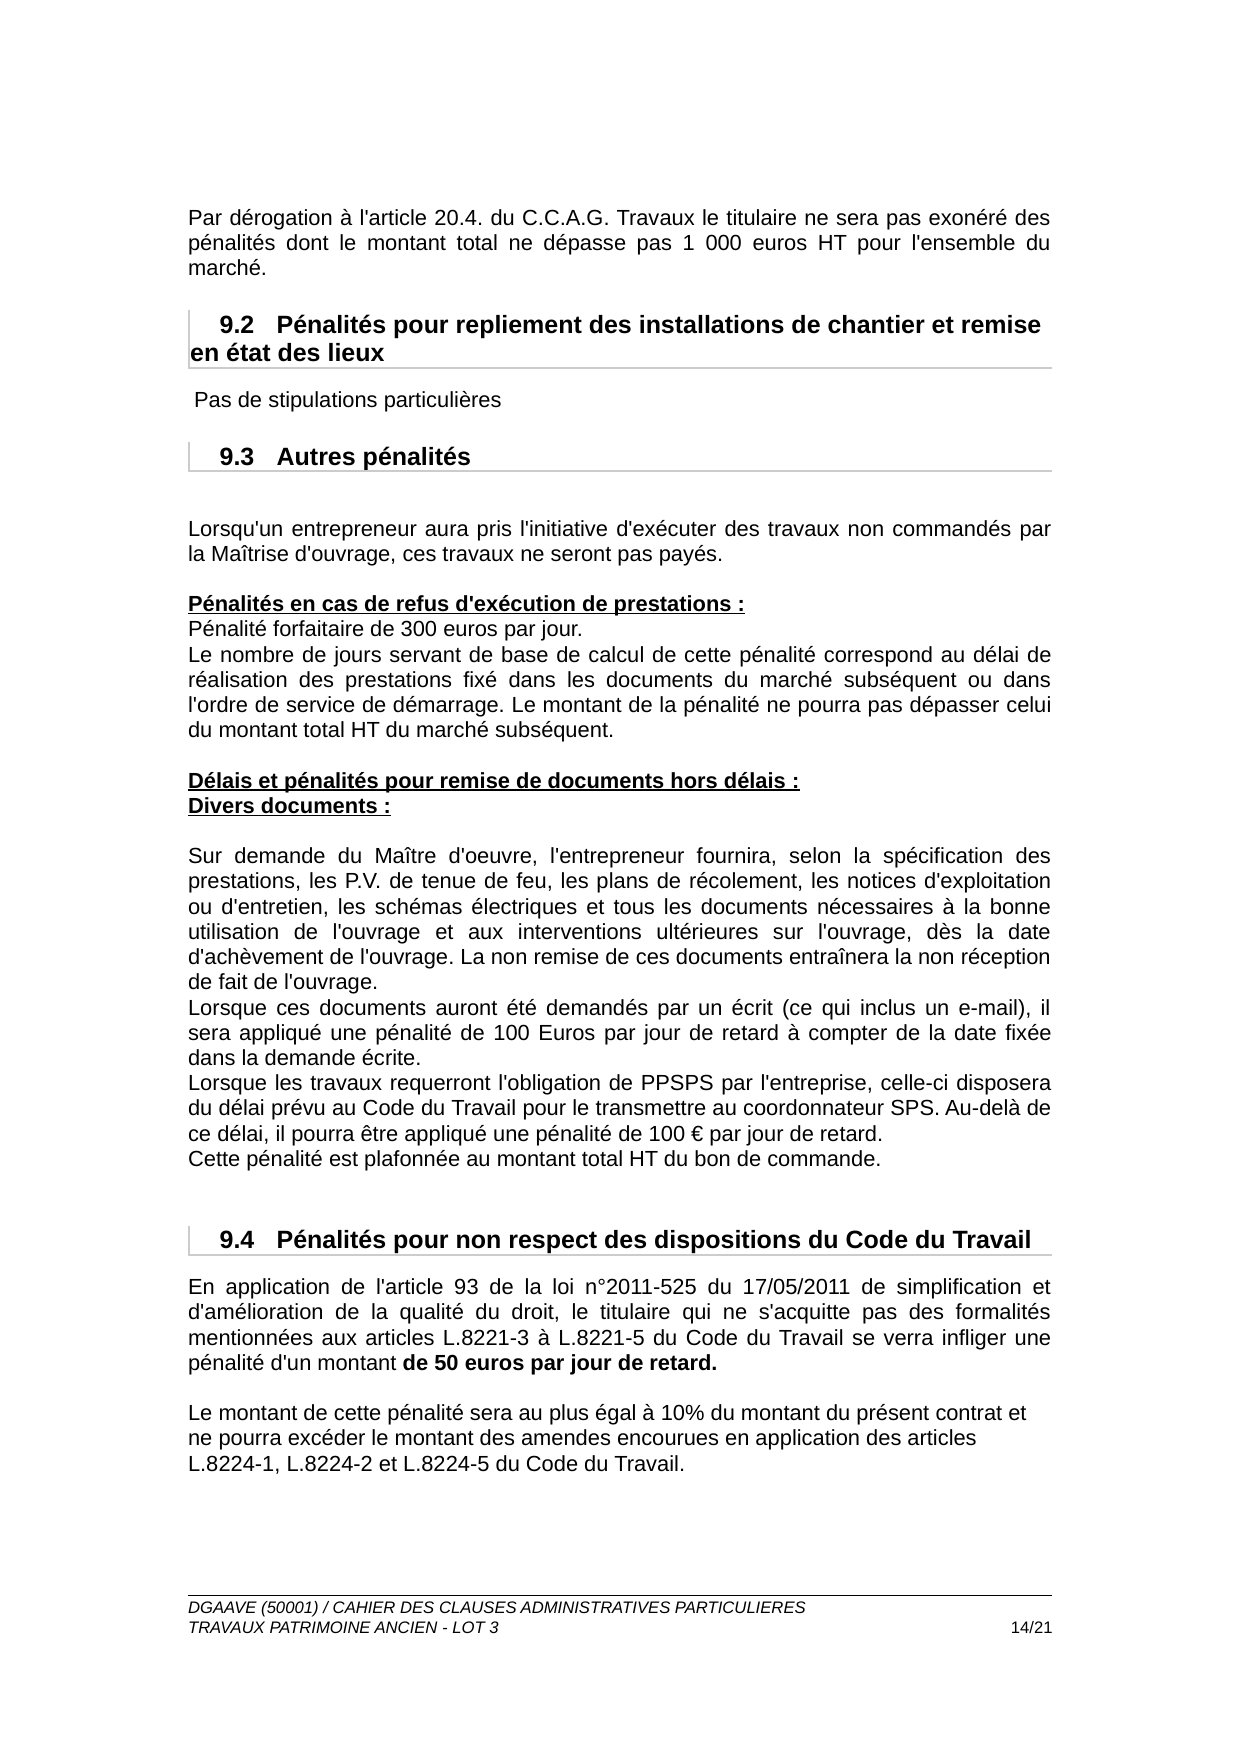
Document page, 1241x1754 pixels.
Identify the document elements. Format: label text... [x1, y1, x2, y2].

text Délais et pénalités pour remise de documents hors délais : [188, 767, 1052, 793]
text Lorsque les travaux requerront l'obligation de PPSPS par l'entreprise, celle-ci disposera du délai prévu au Code du Travail pour le transmettre au coordonnateur SPS. Au-delà de ce délai, il pourra être appliqué une pénalité de 100 € par jour de retard. [188, 1070, 1052, 1146]
text Par dérogation à l'article 20.4. du C.C.A.G. Travaux le titulaire ne sera pas exonéré des pénalités dont le montant total ne dépasse pas 1 000 euros HT pour l'ensemble du marché. [188, 204, 1052, 280]
subtitle Pénalités pour non respect des dispositions du Code du Travail [190, 1226, 1052, 1254]
text Pas de stipulations particulières [188, 387, 1052, 412]
text En application de l'article 93 de la loi n°2011-525 du 17/05/2011 de simplification et d'amélioration de la qualité du droit, le titulaire qui ne s'acquitte pas des formalités mentionnées aux articles L.8221-3 à L.8221-5 du Code du Travail se verra infliger une pénalité d'un montant de 50 euros par jour de retard. [188, 1274, 1052, 1375]
text Lorsque ces documents auront été demandés par un écrit (ce qui inclus un e-mail), il sera appliqué une pénalité de 100 Euros par jour de retard à compter de la date fixée dans la demande écrite. [188, 994, 1052, 1070]
text Divers documents : [188, 793, 1052, 818]
text Cette pénalité est plafonnée au montant total HT du bon de commande. [188, 1146, 1052, 1171]
text Pénalité forfaitaire de 300 euros par jour. [188, 616, 1052, 641]
subtitle Pénalités pour repliement des installations de chantier et remise en état des lieux [190, 310, 1052, 367]
text Le nombre de jours servant de base de calcul de cette pénalité correspond au délai de réalisation des prestations fixé dans les documents du marché subséquent ou dans l'ordre de service de démarrage. Le montant de la pénalité ne pourra pas dépasser celui du montant total HT du marché subséquent. [188, 641, 1052, 742]
text Sur demande du Maître d'oeuvre, l'entrepreneur fournira, selon la spécification des prestations, les P.V. de tenue de feu, les plans de récolement, les notices d'exploitation ou d'entretien, les schémas électriques et tous les documents nécessaires à la bonne utilisation de l'ouvrage et aux interventions ultérieures sur l'ouvrage, dès la date d'achèvement de l'ouvrage. La non remise de ces documents entraînera la non réception de fait de l'ouvrage. [188, 843, 1052, 994]
text Lorsqu'un entrepreneur aura pris l'initiative d'exécuter des travaux non commandés par la Maîtrise d'ouvrage, ces travaux ne seront pas payés. [188, 515, 1052, 566]
text Le montant de cette pénalité sera au plus égal à 10% du montant du présent contrat et ne pourra excéder le montant des amendes encourues en application des articles L.8224-1, L.8224-2 et L.8224-5 du Code du Travail. [188, 1400, 1052, 1476]
subtitle Autres pénalités [190, 442, 1052, 470]
text Pénalités en cas de refus d'exécution de prestations : [188, 591, 1052, 616]
